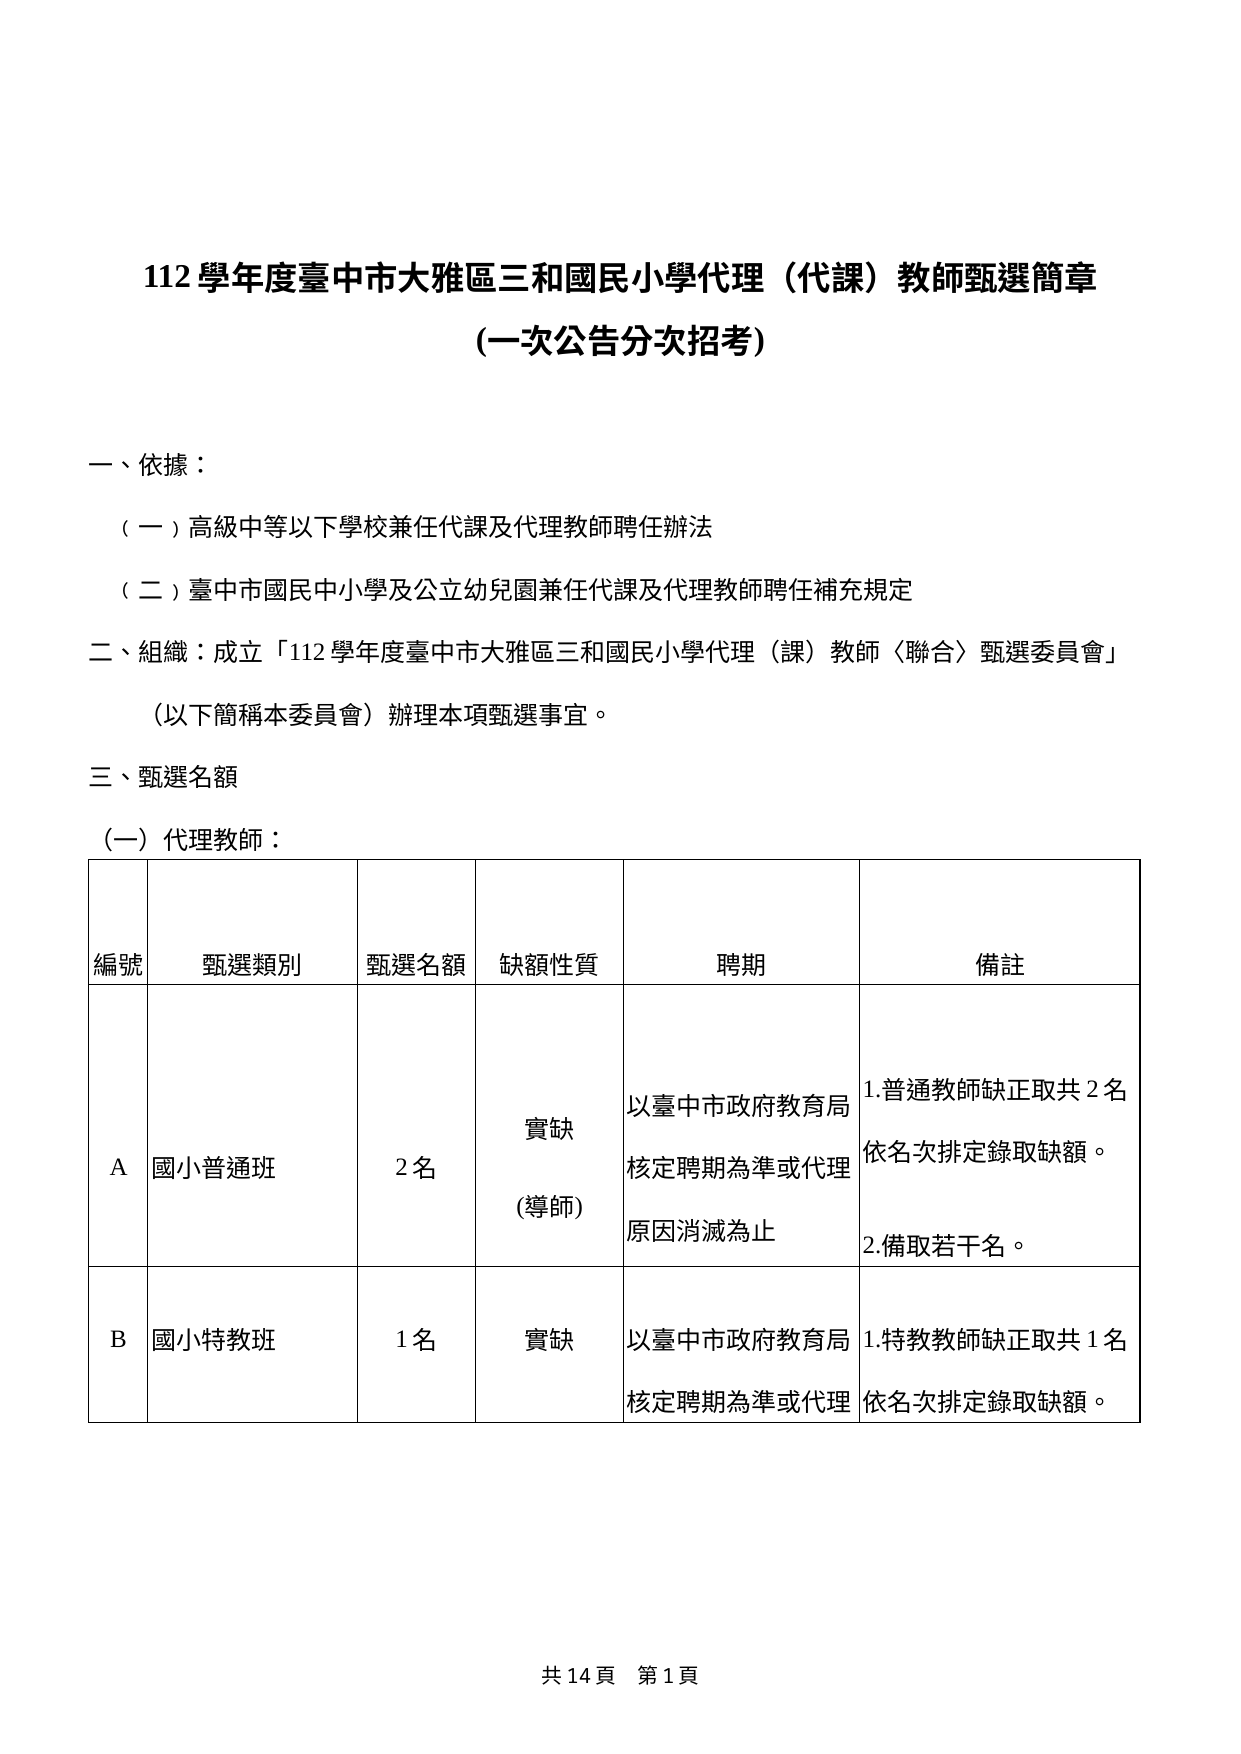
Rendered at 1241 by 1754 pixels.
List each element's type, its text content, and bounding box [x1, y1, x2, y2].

text ﹙二﹚臺中市國民中小學及公立幼兒園兼任代課及代理教師聘任補充規定 [114, 547, 1152, 609]
table_cell 以臺中市政府教育局核定聘期為準或代理 [624, 1267, 859, 1422]
table_cell 實缺 (導師) [476, 985, 623, 1266]
text 二、組織：成立「112學年度臺中市大雅區三和國民小學代理（課）教師〈聯合〉甄選委員會」（以下簡稱本委員會）辦理本項甄選事宜。 [89, 609, 1152, 734]
text 三、甄選名額 [89, 734, 1152, 797]
table_cell 實缺 [476, 1267, 623, 1422]
table_cell A [89, 985, 147, 1266]
text ﹙一﹚高級中等以下學校兼任代課及代理教師聘任辦法 [114, 484, 1152, 547]
text (一次公告分次招考) [89, 297, 1152, 359]
table_header 甄選名額 [358, 860, 475, 984]
table_cell 以臺中市政府教育局核定聘期為準或代理原因消滅為止 [624, 985, 859, 1266]
table_cell 1.特教教師缺正取共1名依名次排定錄取缺額。 [860, 1267, 1139, 1422]
text （一）代理教師： [89, 797, 1152, 859]
table_header 缺額性質 [476, 860, 623, 984]
table_header 聘期 [624, 860, 859, 984]
table_header 備註 [860, 860, 1139, 984]
table_cell 1名 [358, 1267, 475, 1422]
table_cell 2名 [358, 985, 475, 1266]
table_header 編號 [89, 860, 147, 984]
table_cell 國小特教班 [148, 1267, 357, 1422]
table_cell 1.普通教師缺正取共2名依名次排定錄取缺額。 2.備取若干名。 [860, 985, 1139, 1266]
table_cell B [89, 1267, 147, 1422]
table_header 甄選類別 [148, 860, 357, 984]
text 一、依據： [89, 422, 1152, 484]
text 112學年度臺中市大雅區三和國民小學代理（代課）教師甄選簡章 [89, 234, 1152, 297]
table_cell 國小普通班 [148, 985, 357, 1266]
